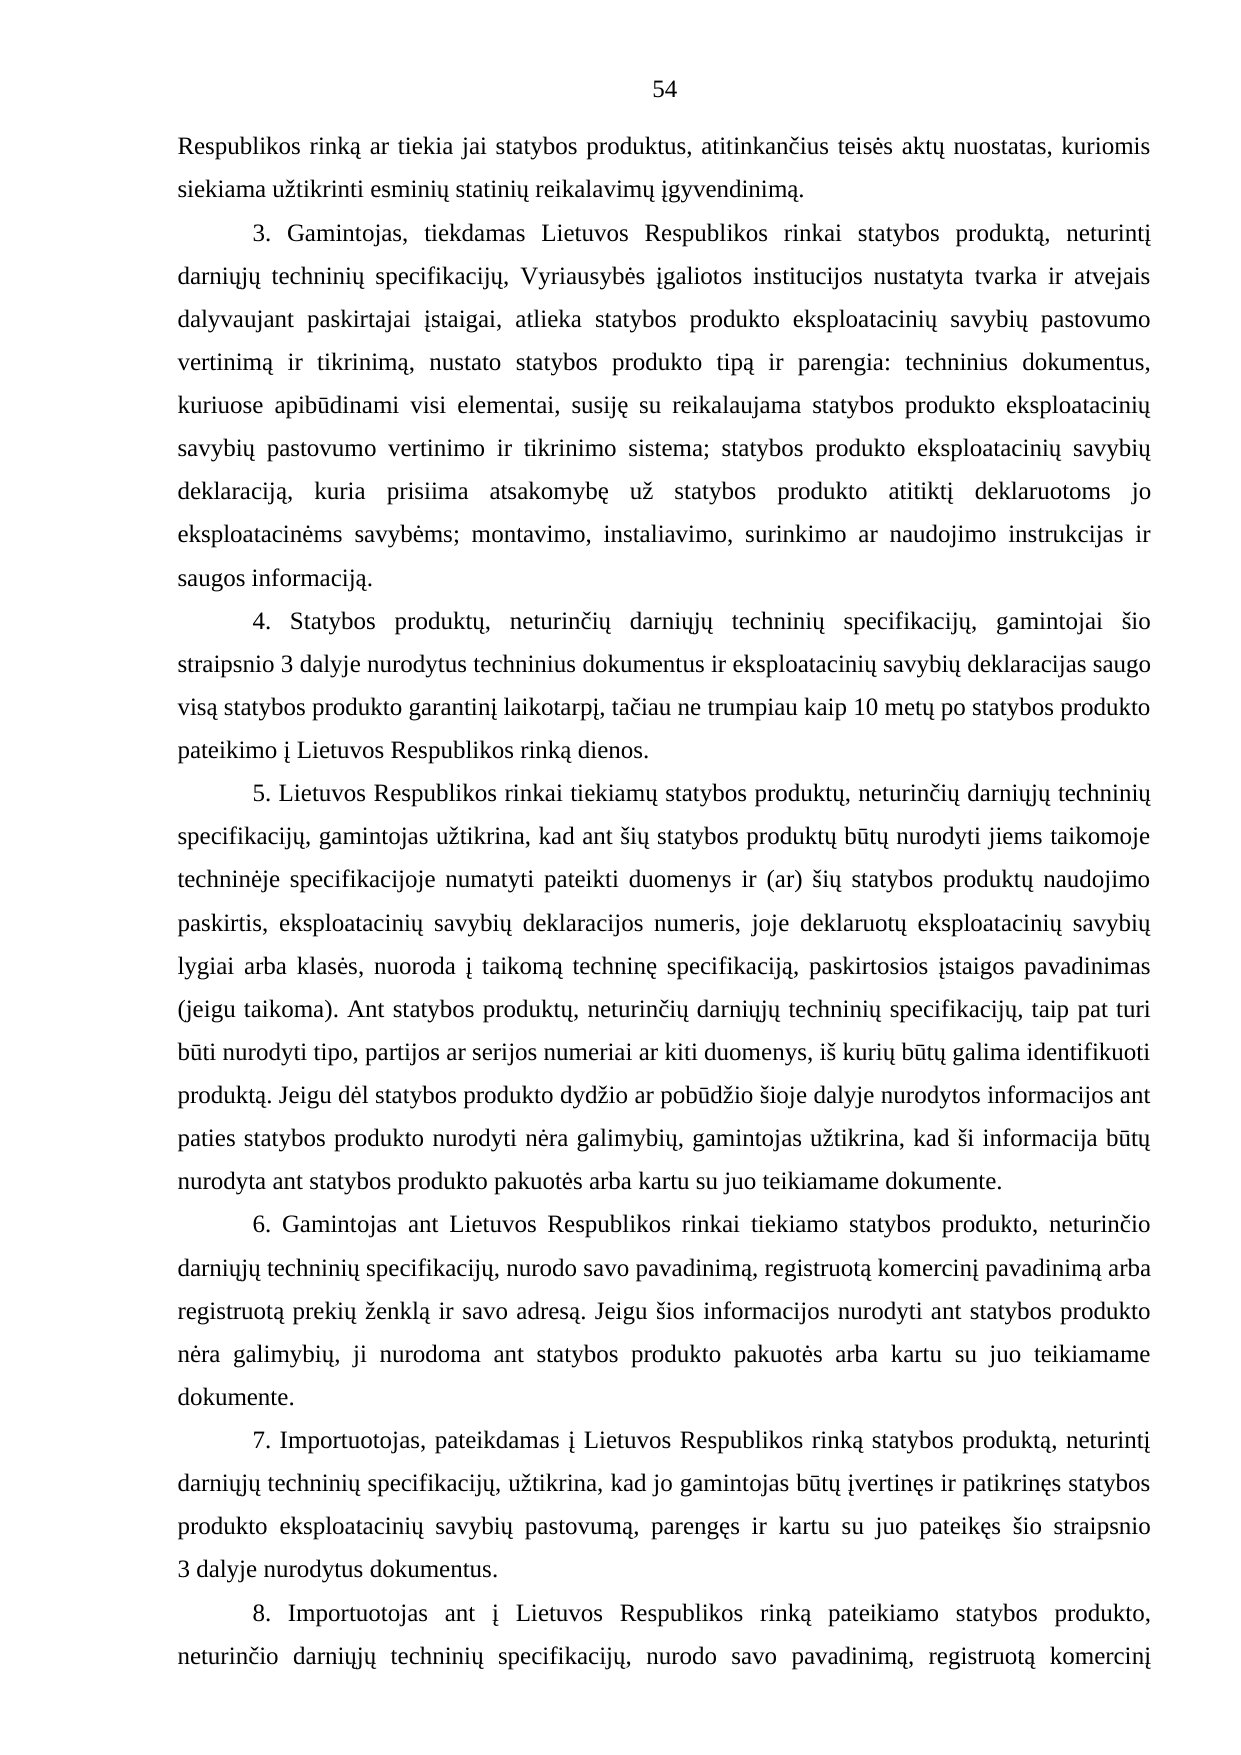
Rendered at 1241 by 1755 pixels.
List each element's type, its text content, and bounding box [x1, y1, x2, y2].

text 7. Importuotojas, pateikdamas į Lietuvos Respublikos rinką statybos produktą, neturintį darniųjų techninių specifikacijų, užtikrina, kad jo gamintojas būtų įvertinęs ir patikrinęs statybos produkto eksploatacinių savybių pastovumą, parengęs ir kartu su juo pateikęs šio straipsnio 3 dalyje nurodytus dokumentus. [177, 1425, 1152, 1583]
text 3. Gamintojas, tiekdamas Lietuvos Respublikos rinkai statybos produktą, neturintį darniųjų techninių specifikacijų, Vyriausybės įgaliotos institucijos nustatyta tvarka ir atvejais dalyvaujant paskirtajai įstaigai, atlieka statybos produkto eksploatacinių savybių pastovumo vertinimą ir tikrinimą, nustato statybos produkto tipą ir parengia: techninius dokumentus, kuriuose apibūdinami visi elementai, susiję su reikalaujama statybos produkto eksploatacinių savybių pastovumo vertinimo ir tikrinimo sistema; statybos produkto eksploatacinių savybių deklaraciją, kuria prisiima atsakomybę už statybos produkto atitiktį deklaruotoms jo eksploatacinėms savybėms; montavimo, instaliavimo, surinkimo ar naudojimo instrukcijas ir saugos informaciją. [177, 218, 1152, 591]
text 8. Importuotojas ant į Lietuvos Respublikos rinką pateikiamo statybos produkto, neturinčio darniųjų techninių specifikacijų, nurodo savo pavadinimą, registruotą komercinį [177, 1598, 1152, 1669]
text 5. Lietuvos Respublikos rinkai tiekiamų statybos produktų, neturinčių darniųjų techninių specifikacijų, gamintojas užtikrina, kad ant šių statybos produktų būtų nurodyti jiems taikomoje techninėje specifikacijoje numatyti pateikti duomenys ir (ar) šių statybos produktų naudojimo paskirtis, eksploatacinių savybių deklaracijos numeris, joje deklaruotų eksploatacinių savybių lygiai arba klasės, nuoroda į taikomą techninę specifikaciją, paskirtosios įstaigos pavadinimas (jeigu taikoma). Ant statybos produktų, neturinčių darniųjų techninių specifikacijų, taip pat turi būti nurodyti tipo, partijos ar serijos numeriai ar kiti duomenys, iš kurių būtų galima identifikuoti produktą. Jeigu dėl statybos produkto dydžio ar pobūdžio šioje dalyje nurodytos informacijos ant paties statybos produkto nurodyti nėra galimybių, gamintojas užtikrina, kad ši informacija būtų nurodyta ant statybos produkto pakuotės arba kartu su juo teikiamame dokumente. [177, 778, 1152, 1195]
text Respublikos rinką ar tiekia jai statybos produktus, atitinkančius teisės aktų nuostatas, kuriomis siekiama užtikrinti esminių statinių reikalavimų įgyvendinimą. [177, 131, 1152, 203]
text 6. Gamintojas ant Lietuvos Respublikos rinkai tiekiamo statybos produkto, neturinčio darniųjų techninių specifikacijų, nurodo savo pavadinimą, registruotą komercinį pavadinimą arba registruotą prekių ženklą ir savo adresą. Jeigu šios informacijos nurodyti ant statybos produkto nėra galimybių, ji nurodoma ant statybos produkto pakuotės arba kartu su juo teikiamame dokumente. [177, 1209, 1152, 1411]
text 4. Statybos produktų, neturinčių darniųjų techninių specifikacijų, gamintojai šio straipsnio 3 dalyje nurodytus techninius dokumentus ir eksploatacinių savybių deklaracijas saugo visą statybos produkto garantinį laikotarpį, tačiau ne trumpiau kaip 10 metų po statybos produkto pateikimo į Lietuvos Respublikos rinką dienos. [177, 606, 1152, 764]
